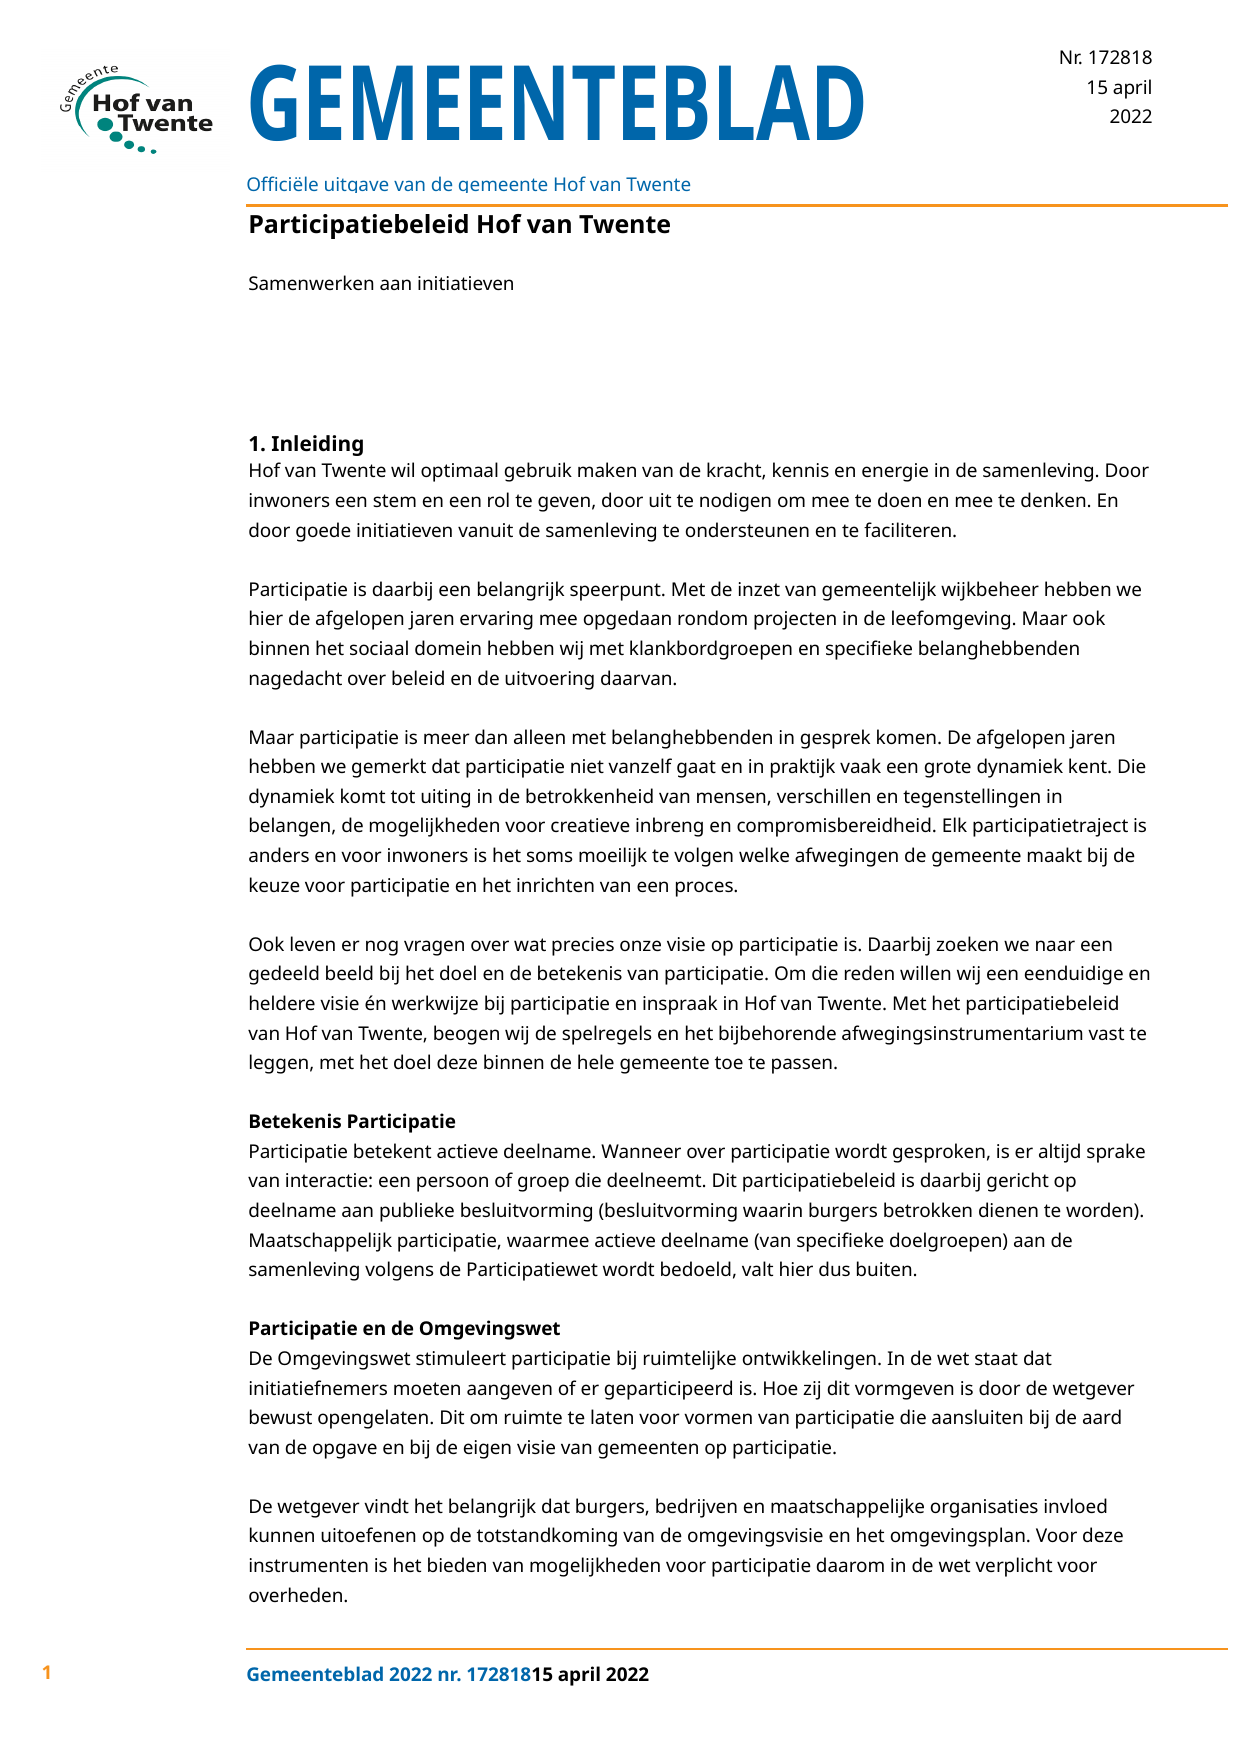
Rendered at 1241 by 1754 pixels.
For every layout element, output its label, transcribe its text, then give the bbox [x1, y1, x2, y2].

picture [41, 47, 231, 172]
text Maar participatie is meer dan alleen met belanghebbenden in gesprek komen. De afgelopen jaren hebben we gemerkt dat participatie niet vanzelf gaat en in praktijk vaak een grote dynamiek kent. Die dynamiek komt tot uiting in de betrokkenheid van mensen, verschillen en tegenstellingen in belangen, de mogelijkheden voor creatieve inbreng en compromisbereidheid. Elk participatietraject is anders en voor inwoners is het soms moeilijk te volgen welke afwegingen de gemeente maakt bij de keuze voor participatie en het inrichten van een proces. [248, 724, 1152, 897]
text 1. Inleiding [248, 429, 1152, 458]
text Participatie is daarbij een belangrijk speerpunt. Met de inzet van gemeentelijk wijkbeheer hebben we hier de afgelopen jaren ervaring mee opgedaan rondom projecten in de leefomgeving. Maar ook binnen het sociaal domein hebben wij met klankbordgroepen en specifieke belanghebbenden nagedacht over beleid en de uitvoering daarvan. [248, 576, 1152, 690]
text Participatie betekent actieve deelname. Wanneer over participatie wordt gesproken, is er altijd sprake van interactie: een persoon of groep die deelneemt. Dit participatiebeleid is daarbij gericht op deelname aan publieke besluitvorming (besluitvorming waarin burgers betrokken dienen te worden). Maatschappelijk participatie, waarmee actieve deelname (van specifieke doelgroepen) aan de samenleving volgens de Participatiewet wordt bedoeld, valt hier dus buiten. [248, 1138, 1152, 1282]
text Participatiebeleid Hof van Twente [248, 207, 1152, 241]
text De wetgever vindt het belangrijk dat burgers, bedrijven en maatschappelijke organisaties invloed kunnen uitoefenen op de totstandkoming van de omgevingsvisie en het omgevingsplan. Voor deze instrumenten is het bieden van mogelijkheden voor participatie daarom in de wet verplicht voor overheden. [248, 1493, 1152, 1607]
text Ook leven er nog vragen over wat precies onze visie op participatie is. Daarbij zoeken we naar een gedeeld beeld bij het doel en de betekenis van participatie. Om die reden willen wij een eenduidige en heldere visie én werkwijze bij participatie en inspraak in Hof van Twente. Met het participatiebeleid van Hof van Twente, beogen wij de spelregels en het bijbehorende afwegingsinstrumentarium vast te leggen, met het doel deze binnen de hele gemeente toe te passen. [248, 931, 1152, 1075]
text Participatie en de Omgevingswet [248, 1316, 1152, 1341]
text Samenwerken aan initiatieven [248, 270, 1152, 296]
text De Omgevingswet stimuleert participatie bij ruimtelijke ontwikkelingen. In de wet staat dat initiatiefnemers moeten aangeven of er geparticipeerd is. Hoe zij dit vormgeven is door de wetgever bewust opengelaten. Dit om ruimte te laten voor vormen van participatie die aansluiten bij de aard van de opgave en bij de eigen visie van gemeenten op participatie. [248, 1345, 1152, 1459]
text Hof van Twente wil optimaal gebruik maken van de kracht, kennis en energie in de samenleving. Door inwoners een stem en een rol te geven, door uit te nodigen om mee te doen en mee te denken. En door goede initiatieven vanuit de samenleving te ondersteunen en te faciliteren. [248, 458, 1152, 542]
text Betekenis Participatie [248, 1108, 1152, 1134]
